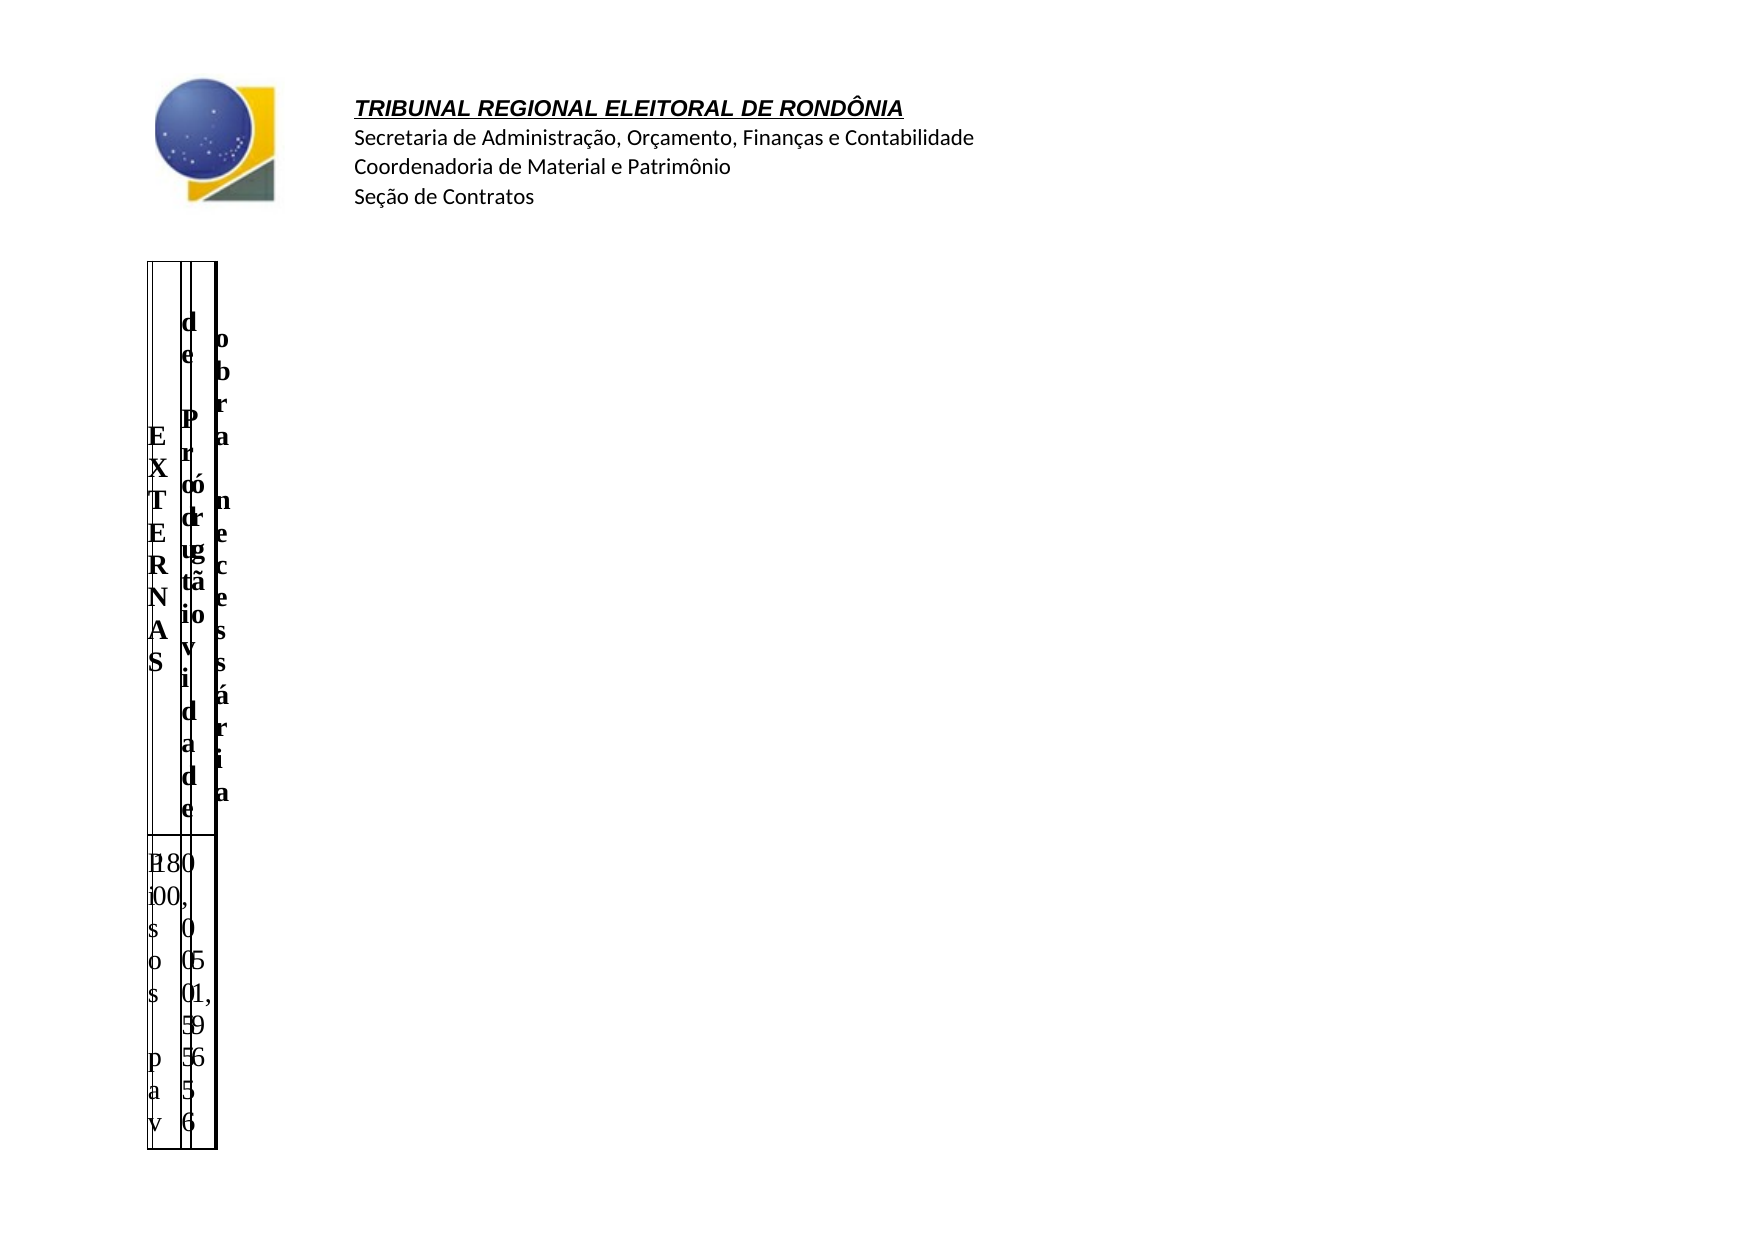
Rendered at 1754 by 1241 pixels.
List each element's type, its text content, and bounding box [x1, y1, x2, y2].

table_cell 0,0005556 [182, 867, 190, 923]
table_cell Área do órgão [192, 262, 214, 834]
table_cell 1800 [156, 887, 162, 904]
table_cell Índice de Produtividade [182, 645, 190, 711]
table_cell Índice de Produtividade [182, 262, 190, 322]
table_cell ÁREAS EXTERNAS [148, 670, 152, 834]
table_cell 0,0005556 [182, 1125, 190, 1148]
table_cell m2 [153, 262, 180, 834]
table_cell 1800 [153, 836, 180, 1148]
table_cell m2 [154, 557, 160, 565]
table_cell 0,0005556 [182, 964, 190, 988]
table_cell 51,96 [192, 836, 214, 1148]
table_cell Índice de Produtividade [182, 579, 190, 650]
table_cell ÁREAS EXTERNAS [148, 262, 152, 427]
table_cell 0,0005556 [182, 932, 190, 955]
table_cell 0,0005556 [182, 997, 190, 1119]
